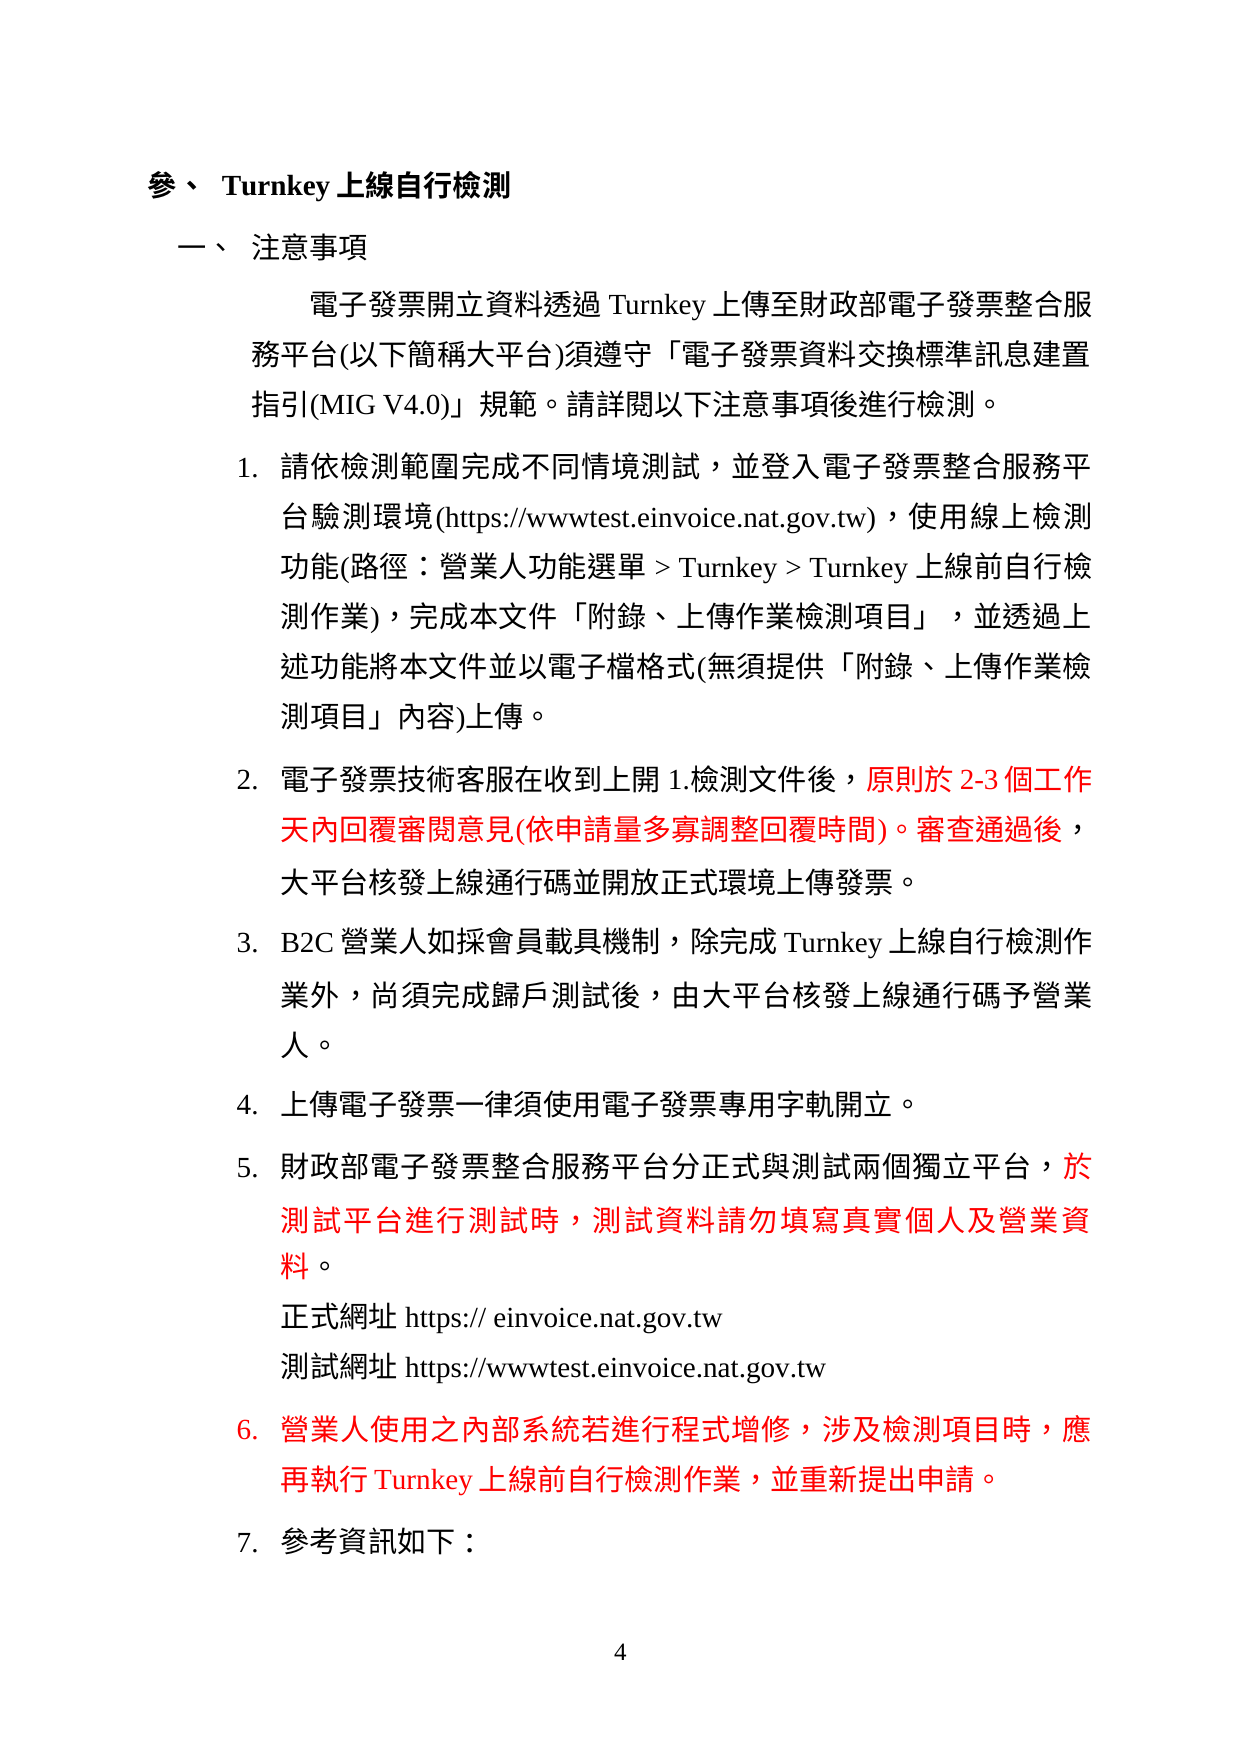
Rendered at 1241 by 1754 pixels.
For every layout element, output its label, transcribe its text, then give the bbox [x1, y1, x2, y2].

subtitle 電子發票技術客服在收到上開1.檢測文件後，原則於2-3個工作天內回覆審閱意見(依申請量多寡調整回覆時間)。審查通過後，大平台核發上線通行碼並開放正式環境上傳發票。 [236, 754, 1092, 904]
subtitle 請依檢測範圍完成不同情境測試，並登入電子發票整合服務平台驗測環境(https://wwwtest.einvoice.nat.gov.tw)，使用線上檢測功能(路徑：營業人功能選單 > Turnkey > Turnkey上線前自行檢測作業)，完成本文件「附錄、上傳作業檢測項目」，並透過上述功能將本文件並以電子檔格式(無須提供「附錄、上傳作業檢測項目」內容)上傳。 [236, 441, 1092, 741]
subtitle 上傳電子發票一律須使用電子發票專用字軌開立。 [236, 1079, 1092, 1129]
subtitle 營業人使用之內部系統若進行程式增修，涉及檢測項目時，應再執行Turnkey上線前自行檢測作業，並重新提出申請。 [236, 1404, 1092, 1504]
subtitle Turnkey上線自行檢測 [148, 160, 1092, 210]
subtitle 財政部電子發票整合服務平台分正式與測試兩個獨立平台，於測試平台進行測試時，測試資料請勿填寫真實個人及營業資料。 正式網址 https:// einvoice.nat.gov.tw 測試網址 https://wwwtest.einvoice.nat.gov.tw [236, 1141, 1092, 1391]
subtitle 參考資訊如下： [236, 1516, 1092, 1566]
text 電子發票開立資料透過Turnkey上傳至財政部電子發票整合服務平台(以下簡稱大平台)須遵守「電子發票資料交換標準訊息建置指引(MIG V4.0)」規範。請詳閱以下注意事項後進行檢測。 [251, 279, 1092, 429]
subtitle B2C營業人如採會員載具機制，除完成Turnkey上線自行檢測作業外，尚須完成歸戶測試後，由大平台核發上線通行碼予營業人。 [236, 916, 1092, 1066]
subtitle 注意事項 [177, 223, 1092, 273]
